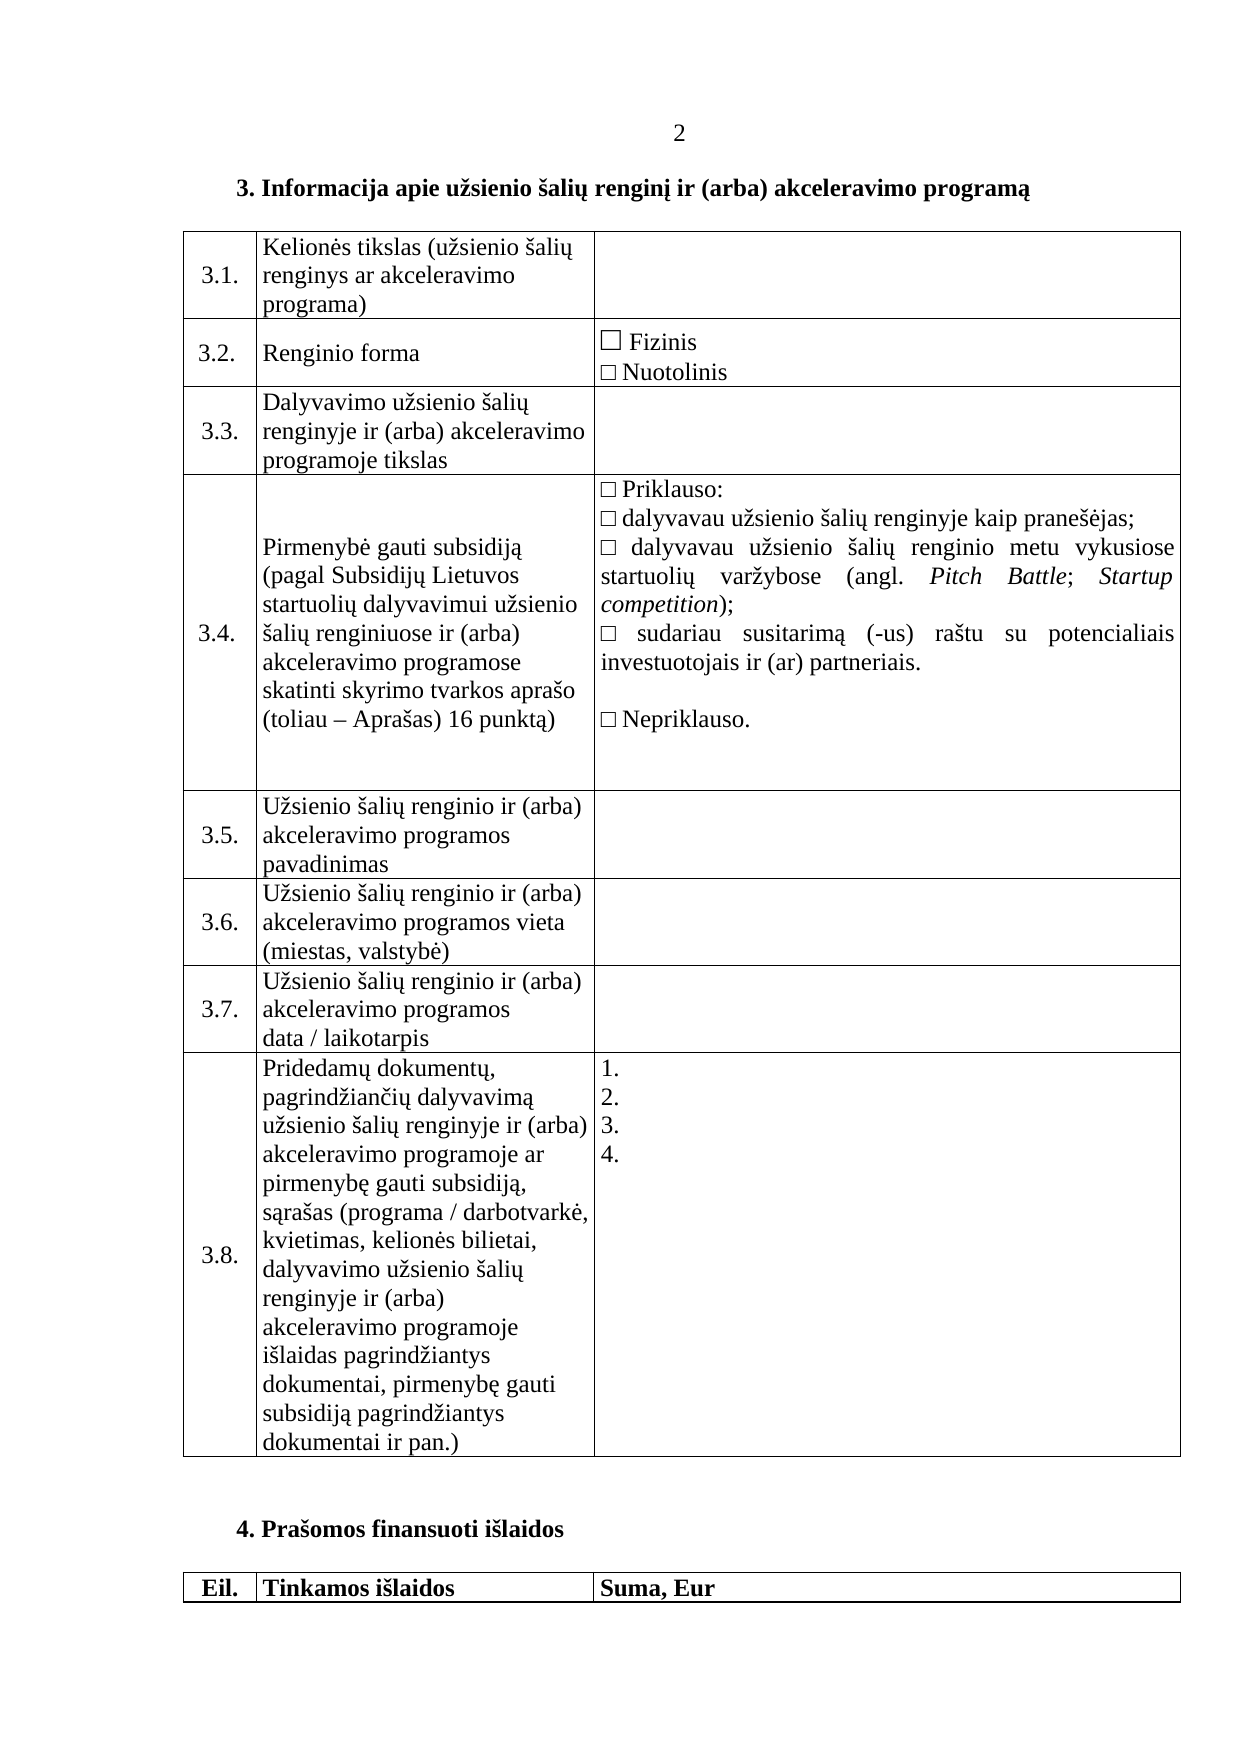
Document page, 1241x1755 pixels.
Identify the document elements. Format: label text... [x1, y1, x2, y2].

table_cell □ Fizinis □ Nuotolinis [595, 319, 1180, 386]
text 4. Prašomos finansuoti išlaidos [177, 1514, 1181, 1543]
table_cell [595, 879, 1180, 965]
table_header Kelionės tikslas (užsienio šalių renginys ar akceleravimo programa) [257, 232, 594, 318]
table_header Eil. [184, 1573, 256, 1601]
table_cell Užsienio šalių renginio ir (arba) akceleravimo programos vieta (miestas, valstybė) [257, 879, 594, 965]
table_cell [595, 387, 1180, 473]
table_cell Pridedamų dokumentų, pagrindžiančių dalyvavimą užsienio šalių renginyje ir (arba) akceleravimo programoje ar pirmenybę gauti subsidiją, sąrašas (programa / darbotvarkė, kvietimas, kelionės bilietai, dalyvavimo užsienio šalių renginyje ir (arba) akceleravimo programoje išlaidas pagrindžiantys dokumentai, pirmenybę gauti subsidiją pagrindžiantys dokumentai ir pan.) [257, 1053, 594, 1456]
table_cell [595, 791, 1180, 877]
table_cell 3.7. [184, 966, 256, 1052]
table_cell 3.3. [184, 387, 256, 473]
table_cell □ Priklauso: □ dalyvavau užsienio šalių renginyje kaip pranešėjas; □ dalyvavau užsienio šalių renginio metu vykusiose startuolių varžybose (angl. Pitch Battle; Startup competition); □ sudariau susitarimą (-us) raštu su potencialiais investuotojais ir (ar) partneriais. □ Nepriklauso. [595, 475, 1180, 790]
table_cell Pirmenybė gauti subsidiją (pagal Subsidijų Lietuvos startuolių dalyvavimui užsienio šalių renginiuose ir (arba) akceleravimo programose skatinti skyrimo tvarkos aprašo (toliau – Aprašas) 16 punktą) [257, 475, 594, 790]
table_header Tinkamos išlaidos [257, 1573, 593, 1601]
table_cell 1. 2. 3. 4. [595, 1053, 1180, 1456]
table_header 3.1. [184, 232, 256, 318]
table_cell 3.2. [184, 319, 256, 386]
text 3. Informacija apie užsienio šalių renginį ir (arba) akceleravimo programą [177, 173, 1181, 202]
table_cell [595, 966, 1180, 1052]
table_header [595, 232, 1180, 318]
table_cell Užsienio šalių renginio ir (arba) akceleravimo programos data / laikotarpis [257, 966, 594, 1052]
table_cell 3.8. [184, 1053, 256, 1456]
table_cell Užsienio šalių renginio ir (arba) akceleravimo programos pavadinimas [257, 791, 594, 877]
table_cell 3.5. [184, 791, 256, 877]
table_header Suma, Eur [594, 1573, 1180, 1601]
table_cell Dalyvavimo užsienio šalių renginyje ir (arba) akceleravimo programoje tikslas [257, 387, 594, 473]
table_cell 3.6. [184, 879, 256, 965]
table_cell Renginio forma [257, 319, 594, 386]
table_cell 3.4. [184, 475, 256, 790]
